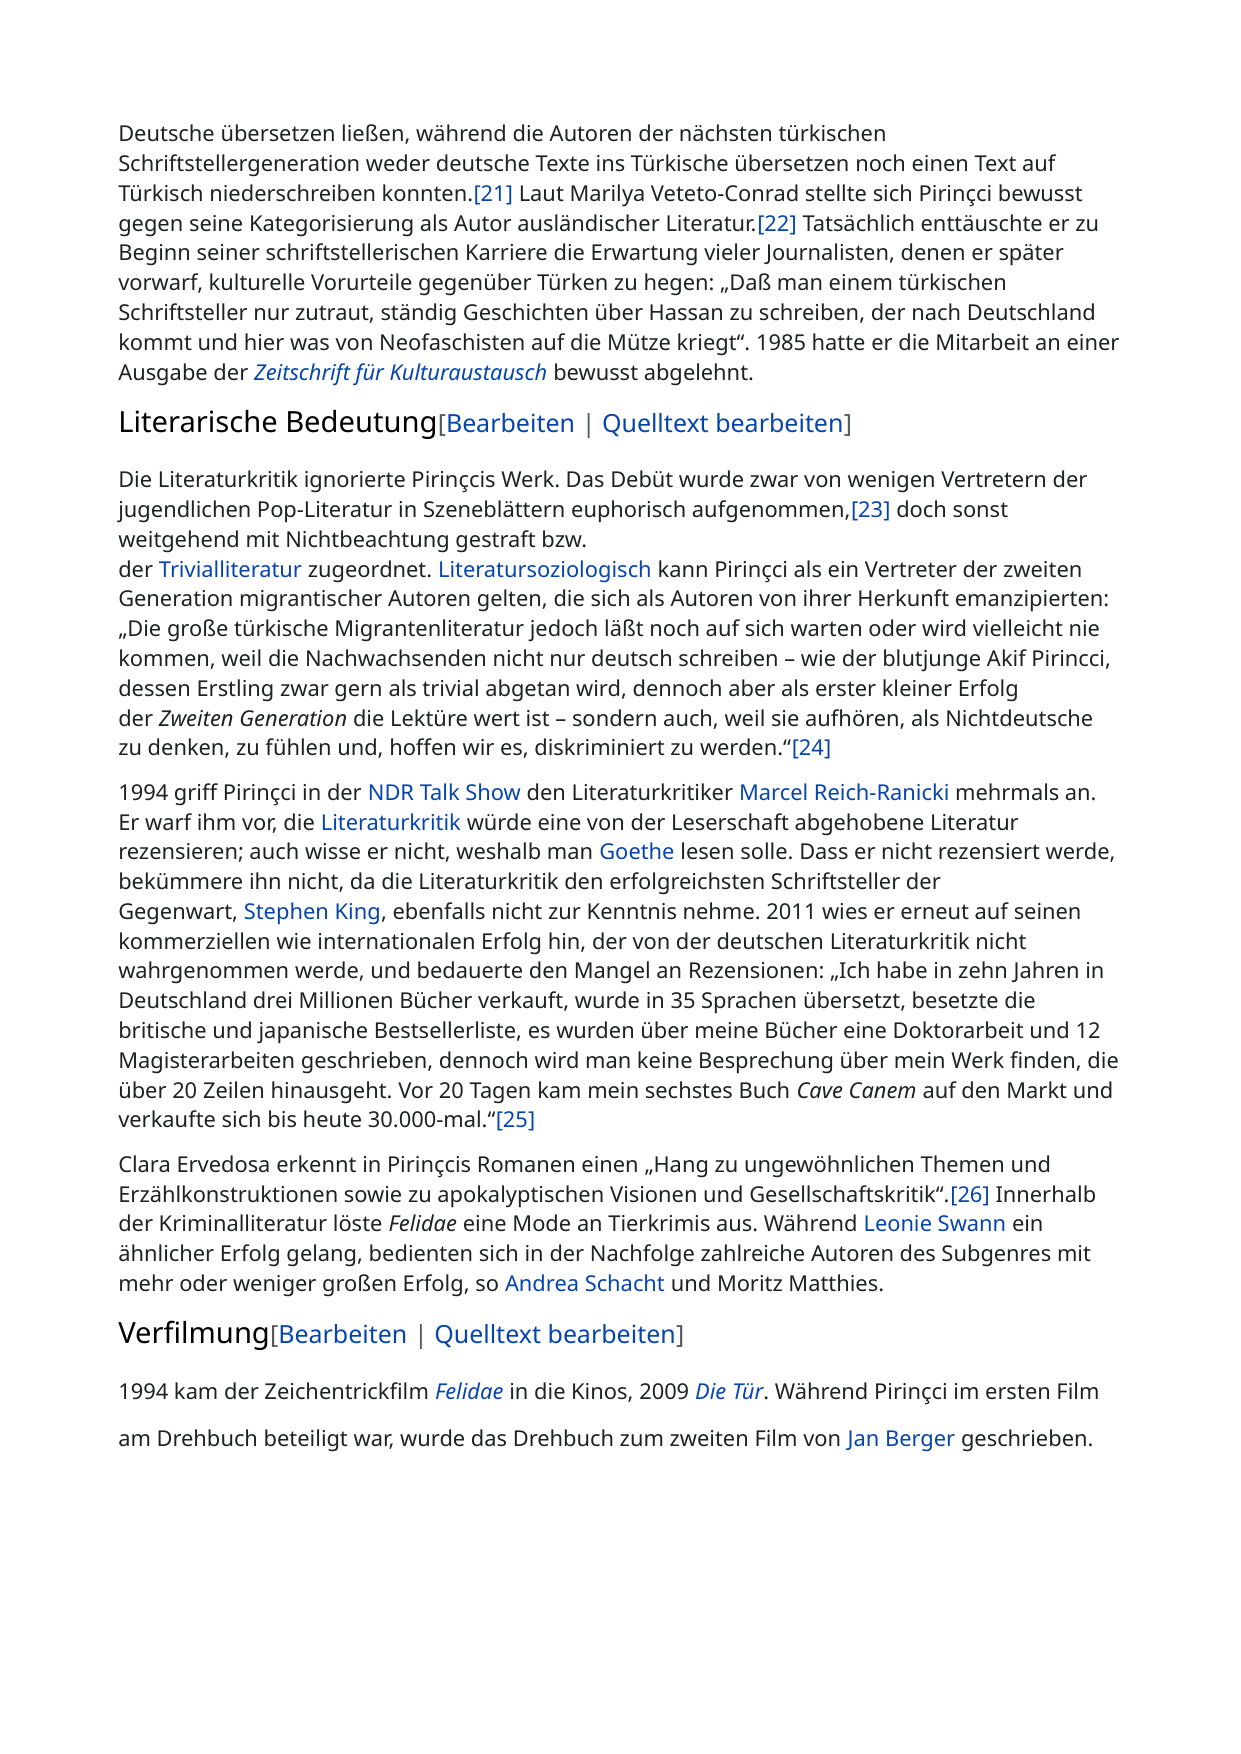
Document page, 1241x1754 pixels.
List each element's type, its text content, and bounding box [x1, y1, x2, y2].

text Die Literaturkritik ignorierte Pirinçcis Werk. Das Debüt wurde zwar von wenigen Vertretern der jugendlichen Pop-Literatur in Szeneblättern euphorisch aufgenommen,[23] doch sonst weitgehend mit Nichtbeachtung gestraft bzw. der Trivialliteratur zugeordnet. Literatursoziologisch kann Pirinçci als ein Vertreter der zweiten Generation migrantischer Autoren gelten, die sich als Autoren von ihrer Herkunft emanzipierten: „Die große türkische Migrantenliteratur jedoch läßt noch auf sich warten oder wird vielleicht nie kommen, weil die Nachwachsenden nicht nur deutsch schreiben – wie der blutjunge Akif Pirincci, dessen Erstling zwar gern als trivial abgetan wird, dennoch aber als erster kleiner Erfolg der Zweiten Generation die Lektüre wert ist – sondern auch, weil sie aufhören, als Nichtdeutsche zu denken, zu fühlen und, hoffen wir es, diskriminiert zu werden.“[24] [118, 464, 1122, 762]
subtitle Literarische Bedeutung[Bearbeiten | Quelltext bearbeiten] [118, 401, 1122, 441]
text 1994 griff Pirinçci in der NDR Talk Show den Literaturkritiker Marcel Reich-Ranicki mehrmals an. Er warf ihm vor, die Literaturkritik würde eine von der Leserschaft abgehobene Literatur rezensieren; auch wisse er nicht, weshalb man Goethe lesen solle. Dass er nicht rezensiert werde, bekümmere ihn nicht, da die Literaturkritik den erfolgreichsten Schriftsteller der Gegenwart, Stephen King, ebenfalls nicht zur Kenntnis nehme. 2011 wies er erneut auf seinen kommerziellen wie internationalen Erfolg hin, der von der deutschen Literaturkritik nicht wahrgenommen werde, und bedauerte den Mangel an Rezensionen: „Ich habe in zehn Jahren in Deutschland drei Millionen Bücher verkauft, wurde in 35 Sprachen übersetzt, besetzte die britische und japanische Bestsellerliste, es wurden über meine Bücher eine Doktorarbeit und 12 Magisterarbeiten geschrieben, dennoch wird man keine Besprechung über mein Werk finden, die über 20 Zeilen hinausgeht. Vor 20 Tagen kam mein sechstes Buch Cave Canem auf den Markt und verkaufte sich bis heute 30.000-mal.“[25] [118, 777, 1122, 1134]
text Deutsche übersetzen ließen, während die Autoren der nächsten türkischen Schriftstellergeneration weder deutsche Texte ins Türkische übersetzen noch einen Text auf Türkisch niederschreiben konnten.[21] Laut Marilya Veteto-Conrad stellte sich Pirinçci bewusst gegen seine Kategorisierung als Autor ausländischer Literatur.[22] Tatsächlich enttäuschte er zu Beginn seiner schriftstellerischen Karriere die Erwartung vieler Journalisten, denen er später vorwarf, kulturelle Vorurteile gegenüber Türken zu hegen: „Daß man einem türkischen Schriftsteller nur zutraut, ständig Geschichten über Hassan zu schreiben, der nach Deutschland kommt und hier was von Neofaschisten auf die Mütze kriegt“. 1985 hatte er die Mitarbeit an einer Ausgabe der Zeitschrift für Kulturaustausch bewusst abgelehnt. [118, 118, 1122, 386]
text 1994 kam der Zeichentrickfilm Felidae in die Kinos, 2009 Die Tür. Während Pirinçci im ersten Film am Drehbuch beteiligt war, wurde das Drehbuch zum zweiten Film von Jan Berger geschrieben. [118, 1376, 1122, 1453]
subtitle Verfilmung[Bearbeiten | Quelltext bearbeiten] [118, 1312, 1122, 1352]
text Clara Ervedosa erkennt in Pirinçcis Romanen einen „Hang zu ungewöhnlichen Themen und Erzählkonstruktionen sowie zu apokalyptischen Visionen und Gesellschaftskritik“.[26] Innerhalb der Kriminalliteratur löste Felidae eine Mode an Tierkrimis aus. Während Leonie Swann ein ähnlicher Erfolg gelang, bedienten sich in der Nachfolge zahlreiche Autoren des Subgenres mit mehr oder weniger großen Erfolg, so Andrea Schacht und Moritz Matthies. [118, 1149, 1122, 1298]
